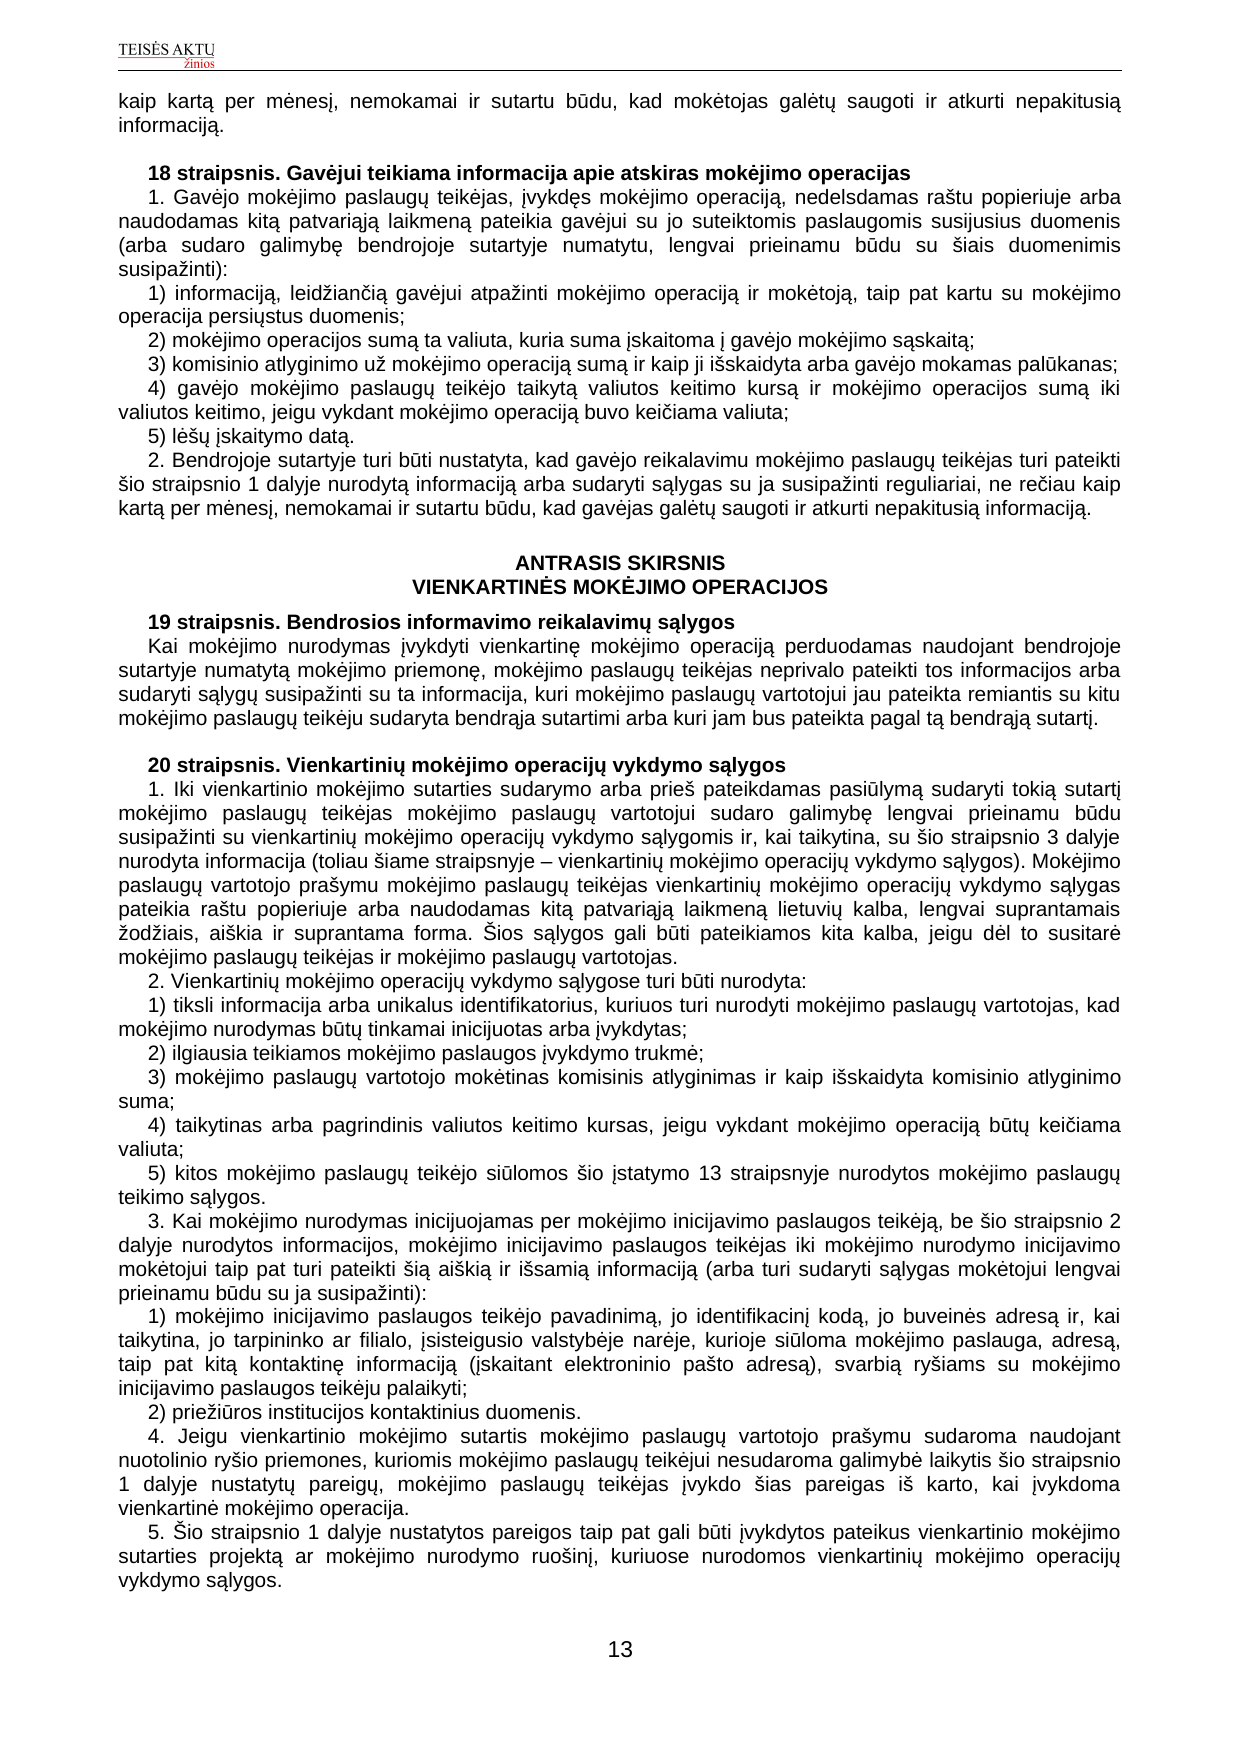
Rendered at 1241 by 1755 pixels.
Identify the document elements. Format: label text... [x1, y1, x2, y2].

text 1. Gavėjo mokėjimo paslaugų teikėjas, įvykdęs mokėjimo operaciją, nedelsdamas raštu popieriuje arba naudodamas kitą patvariąją laikmeną pateikia gavėjui su jo suteiktomis paslaugomis susijusius duomenis (arba sudaro galimybę bendrojoje sutartyje numatytu, lengvai prieinamu būdu su šiais duomenimis susipažinti): [118, 184, 1122, 280]
text 2. Bendrojoje sutartyje turi būti nustatyta, kad gavėjo reikalavimu mokėjimo paslaugų teikėjas turi pateikti šio straipsnio 1 dalyje nurodytą informaciją arba sudaryti sąlygas su ja susipažinti reguliariai, ne rečiau kaip kartą per mėnesį, nemokamai ir sutartu būdu, kad gavėjas galėtų saugoti ir atkurti nepakitusią informaciją. [118, 448, 1122, 520]
text 1) mokėjimo inicijavimo paslaugos teikėjo pavadinimą, jo identifikacinį kodą, jo buveinės adresą ir, kai taikytina, jo tarpininko ar filialo, įsisteigusio valstybėje narėje, kurioje siūloma mokėjimo paslauga, adresą, taip pat kitą kontaktinę informaciją (įskaitant elektroninio pašto adresą), svarbią ryšiams su mokėjimo inicijavimo paslaugos teikėju palaikyti; [118, 1304, 1122, 1400]
text ANTRASIS SKIRSNIS VIENKARTINĖS MOKĖJIMO OPERACIJOS [118, 551, 1122, 599]
text 5) lėšų įskaitymo datą. [118, 424, 1122, 448]
text 5. Šio straipsnio 1 dalyje nustatytos pareigos taip pat gali būti įvykdytos pateikus vienkartinio mokėjimo sutarties projektą ar mokėjimo nurodymo ruošinį, kuriuose nurodomos vienkartinių mokėjimo operacijų vykdymo sąlygos. [118, 1520, 1122, 1592]
text 18 straipsnis. Gavėjui teikiama informacija apie atskiras mokėjimo operacijas [118, 161, 1122, 184]
text 2. Vienkartinių mokėjimo operacijų vykdymo sąlygose turi būti nurodyta: [118, 969, 1122, 993]
text 4) gavėjo mokėjimo paslaugų teikėjo taikytą valiutos keitimo kursą ir mokėjimo operacijos sumą iki valiutos keitimo, jeigu vykdant mokėjimo operaciją buvo keičiama valiuta; [118, 376, 1122, 424]
text 1. Iki vienkartinio mokėjimo sutarties sudarymo arba prieš pateikdamas pasiūlymą sudaryti tokią sutartį mokėjimo paslaugų teikėjas mokėjimo paslaugų vartotojui sudaro galimybę lengvai prieinamu būdu susipažinti su vienkartinių mokėjimo operacijų vykdymo sąlygomis ir, kai taikytina, su šio straipsnio 3 dalyje nurodyta informacija (toliau šiame straipsnyje – vienkartinių mokėjimo operacijų vykdymo sąlygos). Mokėjimo paslaugų vartotojo prašymu mokėjimo paslaugų teikėjas vienkartinių mokėjimo operacijų vykdymo sąlygas pateikia raštu popieriuje arba naudodamas kitą patvariąją laikmeną lietuvių kalba, lengvai suprantamais žodžiais, aiškia ir suprantama forma. Šios sąlygos gali būti pateikiamos kita kalba, jeigu dėl to susitarė mokėjimo paslaugų teikėjas ir mokėjimo paslaugų vartotojas. [118, 777, 1122, 969]
text 2) mokėjimo operacijos sumą ta valiuta, kuria suma įskaitoma į gavėjo mokėjimo sąskaitą; [118, 328, 1122, 352]
text 3) mokėjimo paslaugų vartotojo mokėtinas komisinis atlyginimas ir kaip išskaidyta komisinio atlyginimo suma; [118, 1065, 1122, 1113]
text 3. Kai mokėjimo nurodymas inicijuojamas per mokėjimo inicijavimo paslaugos teikėją, be šio straipsnio 2 dalyje nurodytos informacijos, mokėjimo inicijavimo paslaugos teikėjas iki mokėjimo nurodymo inicijavimo mokėtojui taip pat turi pateikti šią aiškią ir išsamią informaciją (arba turi sudaryti sąlygas mokėtojui lengvai prieinamu būdu su ja susipažinti): [118, 1208, 1122, 1304]
text kaip kartą per mėnesį, nemokamai ir sutartu būdu, kad mokėtojas galėtų saugoti ir atkurti nepakitusią informaciją. [118, 89, 1122, 137]
text 4. Jeigu vienkartinio mokėjimo sutartis mokėjimo paslaugų vartotojo prašymu sudaroma naudojant nuotolinio ryšio priemones, kuriomis mokėjimo paslaugų teikėjui nesudaroma galimybė laikytis šio straipsnio 1 dalyje nustatytų pareigų, mokėjimo paslaugų teikėjas įvykdo šias pareigas iš karto, kai įvykdoma vienkartinė mokėjimo operacija. [118, 1424, 1122, 1520]
text 3) komisinio atlyginimo už mokėjimo operaciją sumą ir kaip ji išskaidyta arba gavėjo mokamas palūkanas; [118, 352, 1122, 376]
text Kai mokėjimo nurodymas įvykdyti vienkartinę mokėjimo operaciją perduodamas naudojant bendrojoje sutartyje numatytą mokėjimo priemonę, mokėjimo paslaugų teikėjas neprivalo pateikti tos informacijos arba sudaryti sąlygų susipažinti su ta informacija, kuri mokėjimo paslaugų vartotojui jau pateikta remiantis su kitu mokėjimo paslaugų teikėju sudaryta bendrąja sutartimi arba kuri jam bus pateikta pagal tą bendrąją sutartį. [118, 633, 1122, 729]
text 20 straipsnis. Vienkartinių mokėjimo operacijų vykdymo sąlygos [118, 753, 1122, 777]
text 1) tiksli informacija arba unikalus identifikatorius, kuriuos turi nurodyti mokėjimo paslaugų vartotojas, kad mokėjimo nurodymas būtų tinkamai inicijuotas arba įvykdytas; [118, 993, 1122, 1041]
text 5) kitos mokėjimo paslaugų teikėjo siūlomos šio įstatymo 13 straipsnyje nurodytos mokėjimo paslaugų teikimo sąlygos. [118, 1161, 1122, 1208]
text 4) taikytinas arba pagrindinis valiutos keitimo kursas, jeigu vykdant mokėjimo operaciją būtų keičiama valiuta; [118, 1113, 1122, 1161]
text 2) priežiūros institucijos kontaktinius duomenis. [118, 1400, 1122, 1424]
text 19 straipsnis. Bendrosios informavimo reikalavimų sąlygos [118, 609, 1122, 633]
text 1) informaciją, leidžiančią gavėjui atpažinti mokėjimo operaciją ir mokėtoją, taip pat kartu su mokėjimo operacija persiųstus duomenis; [118, 280, 1122, 328]
text 2) ilgiausia teikiamos mokėjimo paslaugos įvykdymo trukmė; [118, 1041, 1122, 1065]
